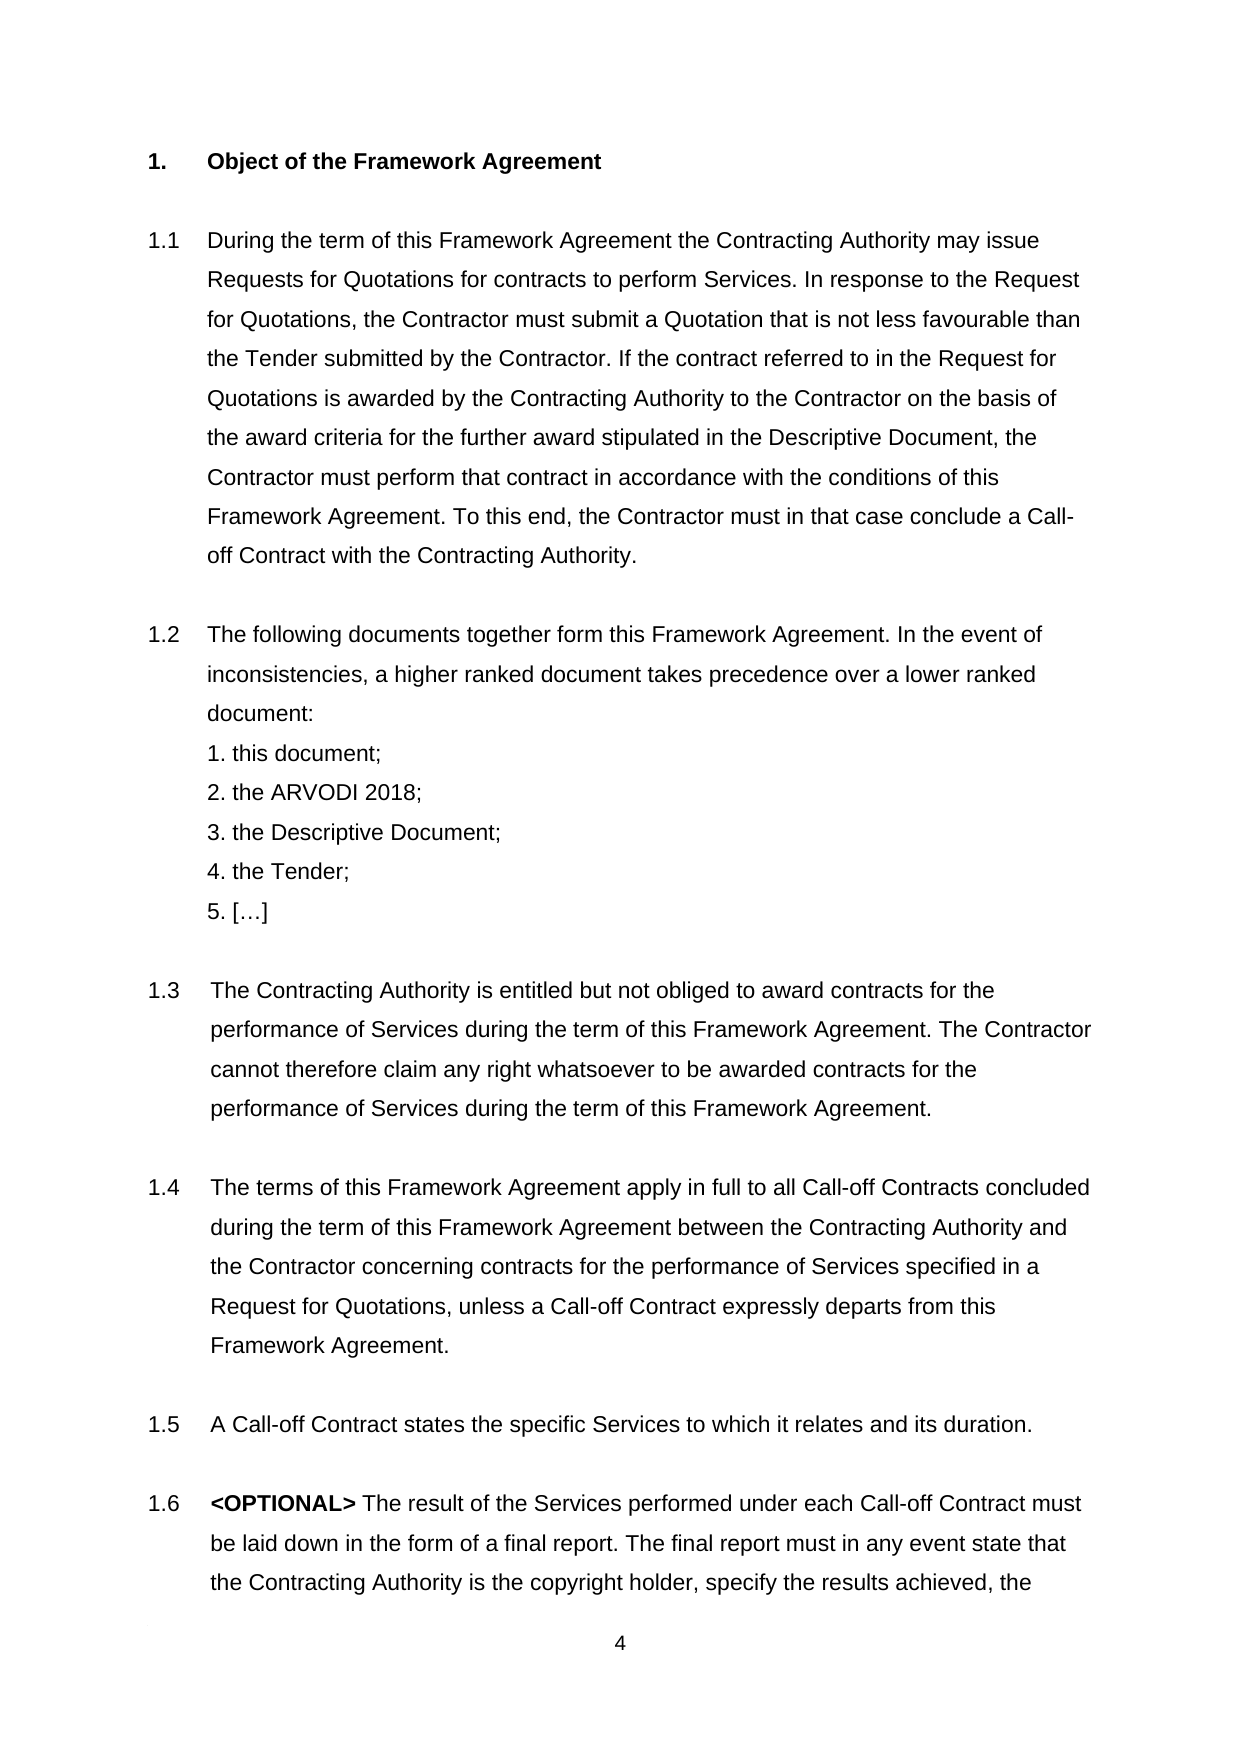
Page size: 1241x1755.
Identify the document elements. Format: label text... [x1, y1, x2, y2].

text 1.4 The terms of this Framework Agreement apply in full to all Call-off Contracts concluded during the term of this Framework Agreement between the Contracting Authority and the Contractor concerning contracts for the performance of Services specified in a Request for Quotations, unless a Call-off Contract expressly departs from this Framework Agreement. [148, 1174, 1093, 1358]
text 3. the Descriptive Document; [148, 819, 1093, 845]
text 5. […] [148, 898, 1093, 924]
text 1.1 During the term of this Framework Agreement the Contracting Authority may issue Requests for Quotations for contracts to perform Services. In response to the Request for Quotations, the Contractor must submit a Quotation that is not less favourable than the Tender submitted by the Contractor. If the contract referred to in the Request for Quotations is awarded by the Contracting Authority to the Contractor on the basis of the award criteria for the further award stipulated in the Descriptive Document, the Contractor must perform that contract in accordance with the conditions of this Framework Agreement. To this end, the Contractor must in that case conclude a Call-off Contract with the Contracting Authority. [148, 227, 1093, 569]
text 1. this document; [207, 740, 1093, 766]
text 4. the Tender; [148, 858, 1093, 885]
text 1.2 The following documents together form this Framework Agreement. In the event of inconsistencies, a higher ranked document takes precedence over a lower ranked document: [148, 621, 1093, 727]
text 1.5 A Call-off Contract states the specific Services to which it relates and its duration. [148, 1411, 1093, 1437]
text 1. Object of the Framework Agreement [148, 148, 1093, 174]
text 1.6 <OPTIONAL> The result of the Services performed under each Call-off Contract must be laid down in the form of a final report. The final report must in any event state that the Contracting Authority is the copyright holder, specify the results achieved, the [148, 1490, 1093, 1595]
text 1.3 The Contracting Authority is entitled but not obliged to award contracts for the performance of Services during the term of this Framework Agreement. The Contractor cannot therefore claim any right whatsoever to be awarded contracts for the performance of Services during the term of this Framework Agreement. [148, 977, 1093, 1122]
text 2. the ARVODI 2018; [148, 779, 1093, 806]
